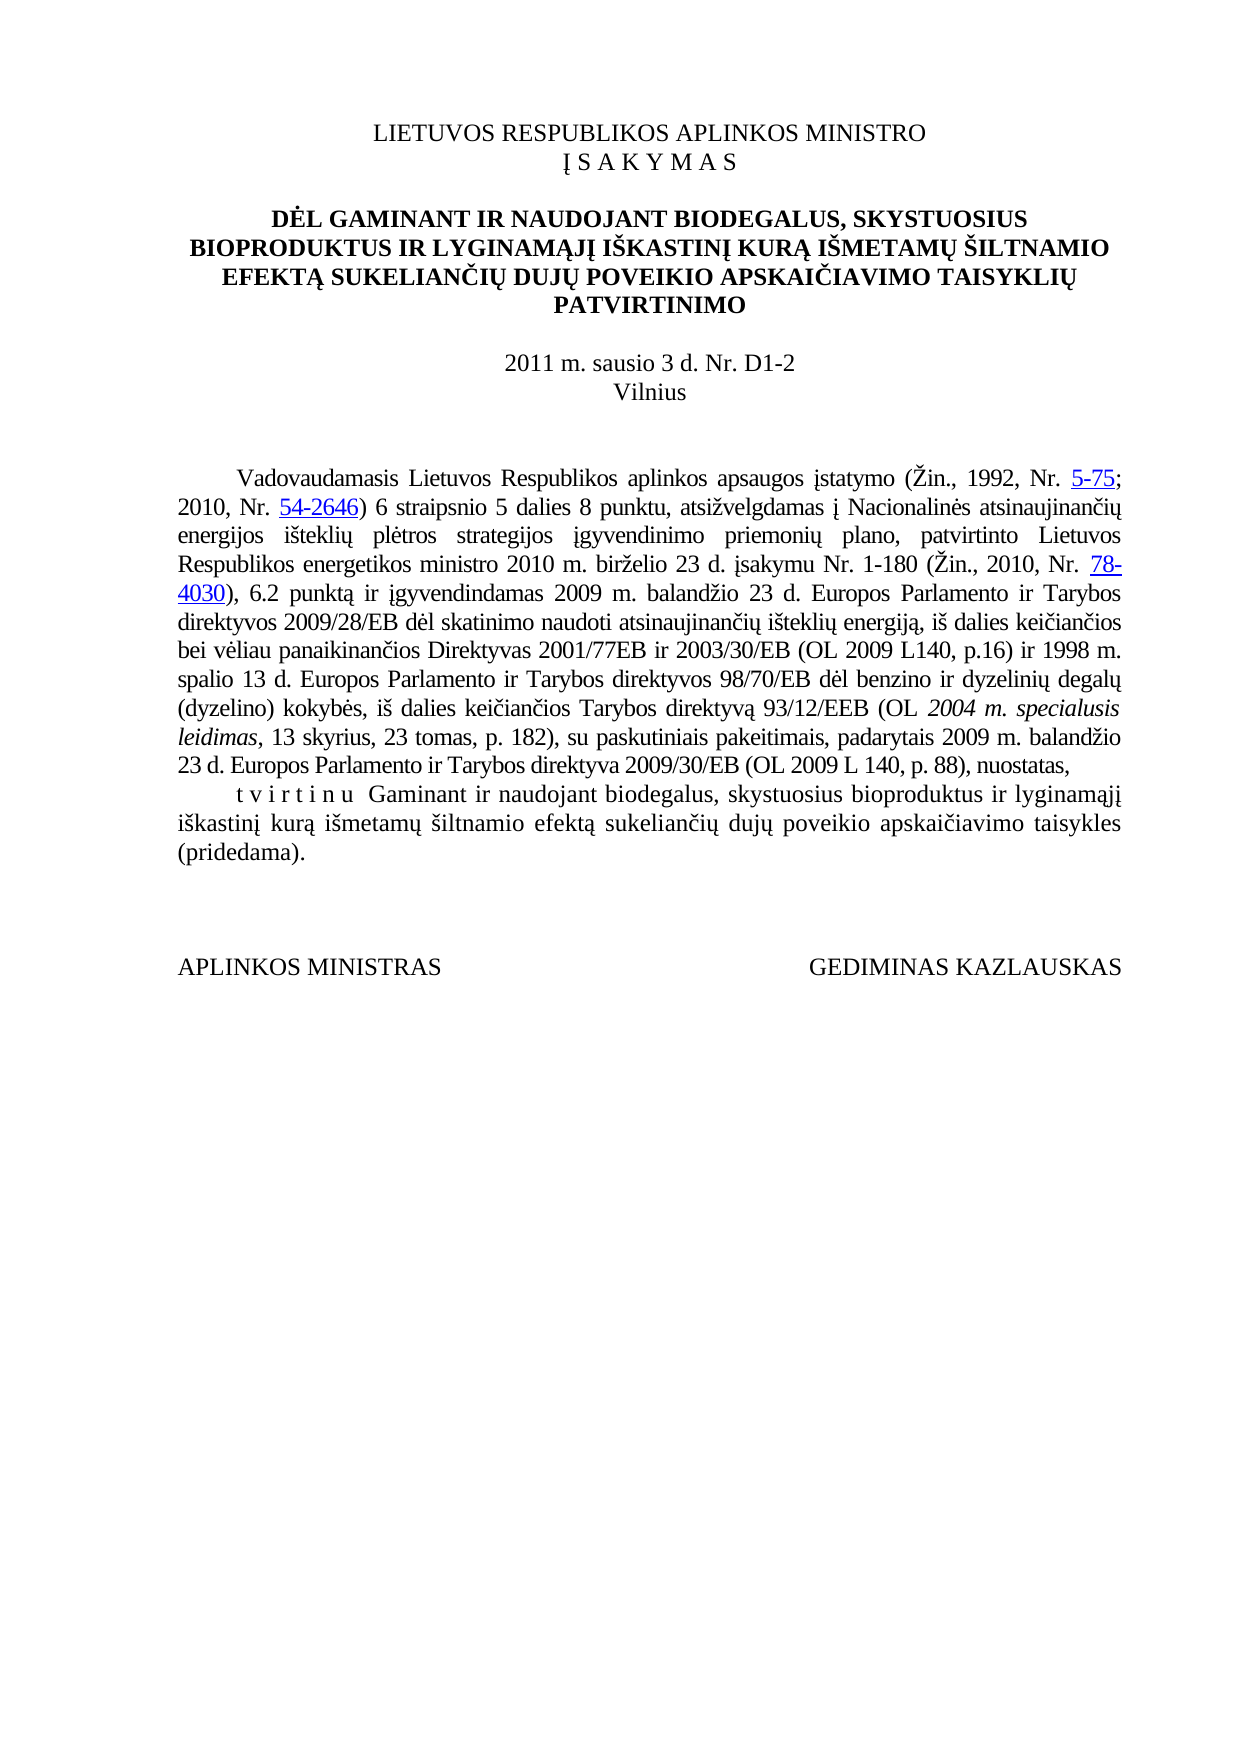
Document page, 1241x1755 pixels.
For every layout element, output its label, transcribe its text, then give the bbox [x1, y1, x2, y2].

text tvirtinu Gaminant ir naudojant biodegalus, skystuosius bioproduktus ir lyginamąjį iškastinį kurą išmetamų šiltnamio efektą sukeliančių dujų poveikio apskaičiavimo taisykles (pridedama). [177, 779, 1122, 866]
text Vilnius [177, 377, 1122, 406]
text ĮSAKYMAS [177, 147, 1122, 176]
text LIETUVOS RESPUBLIKOS APLINKOS MINISTRO [177, 118, 1122, 147]
text Vadovaudamasis Lietuvos Respublikos aplinkos apsaugos įstatymo (Žin., 1992, Nr. 5-75; 2010, Nr. 54-2646) 6 straipsnio 5 dalies 8 punktu, atsižvelgdamas į Nacionalinės atsinaujinančių energijos išteklių plėtros strategijos įgyvendinimo priemonių plano, patvirtinto Lietuvos Respublikos energetikos ministro 2010 m. birželio 23 d. įsakymu Nr. 1-180 (Žin., 2010, Nr. 78-4030), 6.2 punktą ir įgyvendindamas 2009 m. balandžio 23 d. Europos Parlamento ir Tarybos direktyvos 2009/28/EB dėl skatinimo naudoti atsinaujinančių išteklių energiją, iš dalies keičiančios bei vėliau panaikinančios Direktyvas 2001/77EB ir 2003/30/EB (OL 2009 L140, p.16) ir 1998 m. spalio 13 d. Europos Parlamento ir Tarybos direktyvos 98/70/EB dėl benzino ir dyzelinių degalų (dyzelino) kokybės, iš dalies keičiančios Tarybos direktyvą 93/12/EEB (OL 2004 m. specialusis leidimas, 13 skyrius, 23 tomas, p. 182), su paskutiniais pakeitimais, padarytais 2009 m. balandžio 23 d. Europos Parlamento ir Tarybos direktyva 2009/30/EB (OL 2009 L 140, p. 88), nuostatas, [177, 463, 1122, 779]
text Aplinkos ministras Gediminas Kazlauskas [177, 952, 1122, 981]
text DĖL GAMINANT IR NAUDOJANT BIODEGALUS, SKYSTUOSIUS BIOPRODUKTUS IR LYGINAMĄJĮ IŠKASTINĮ KURĄ IŠMETAMŲ ŠILTNAMIO EFEKTĄ SUKELIANČIŲ DUJŲ POVEIKIO APSKAIČIAVIMO TAISYKLIŲ PATVIRTINIMO [177, 204, 1122, 319]
text 2011 m. sausio 3 d. Nr. D1-2 [177, 348, 1122, 377]
